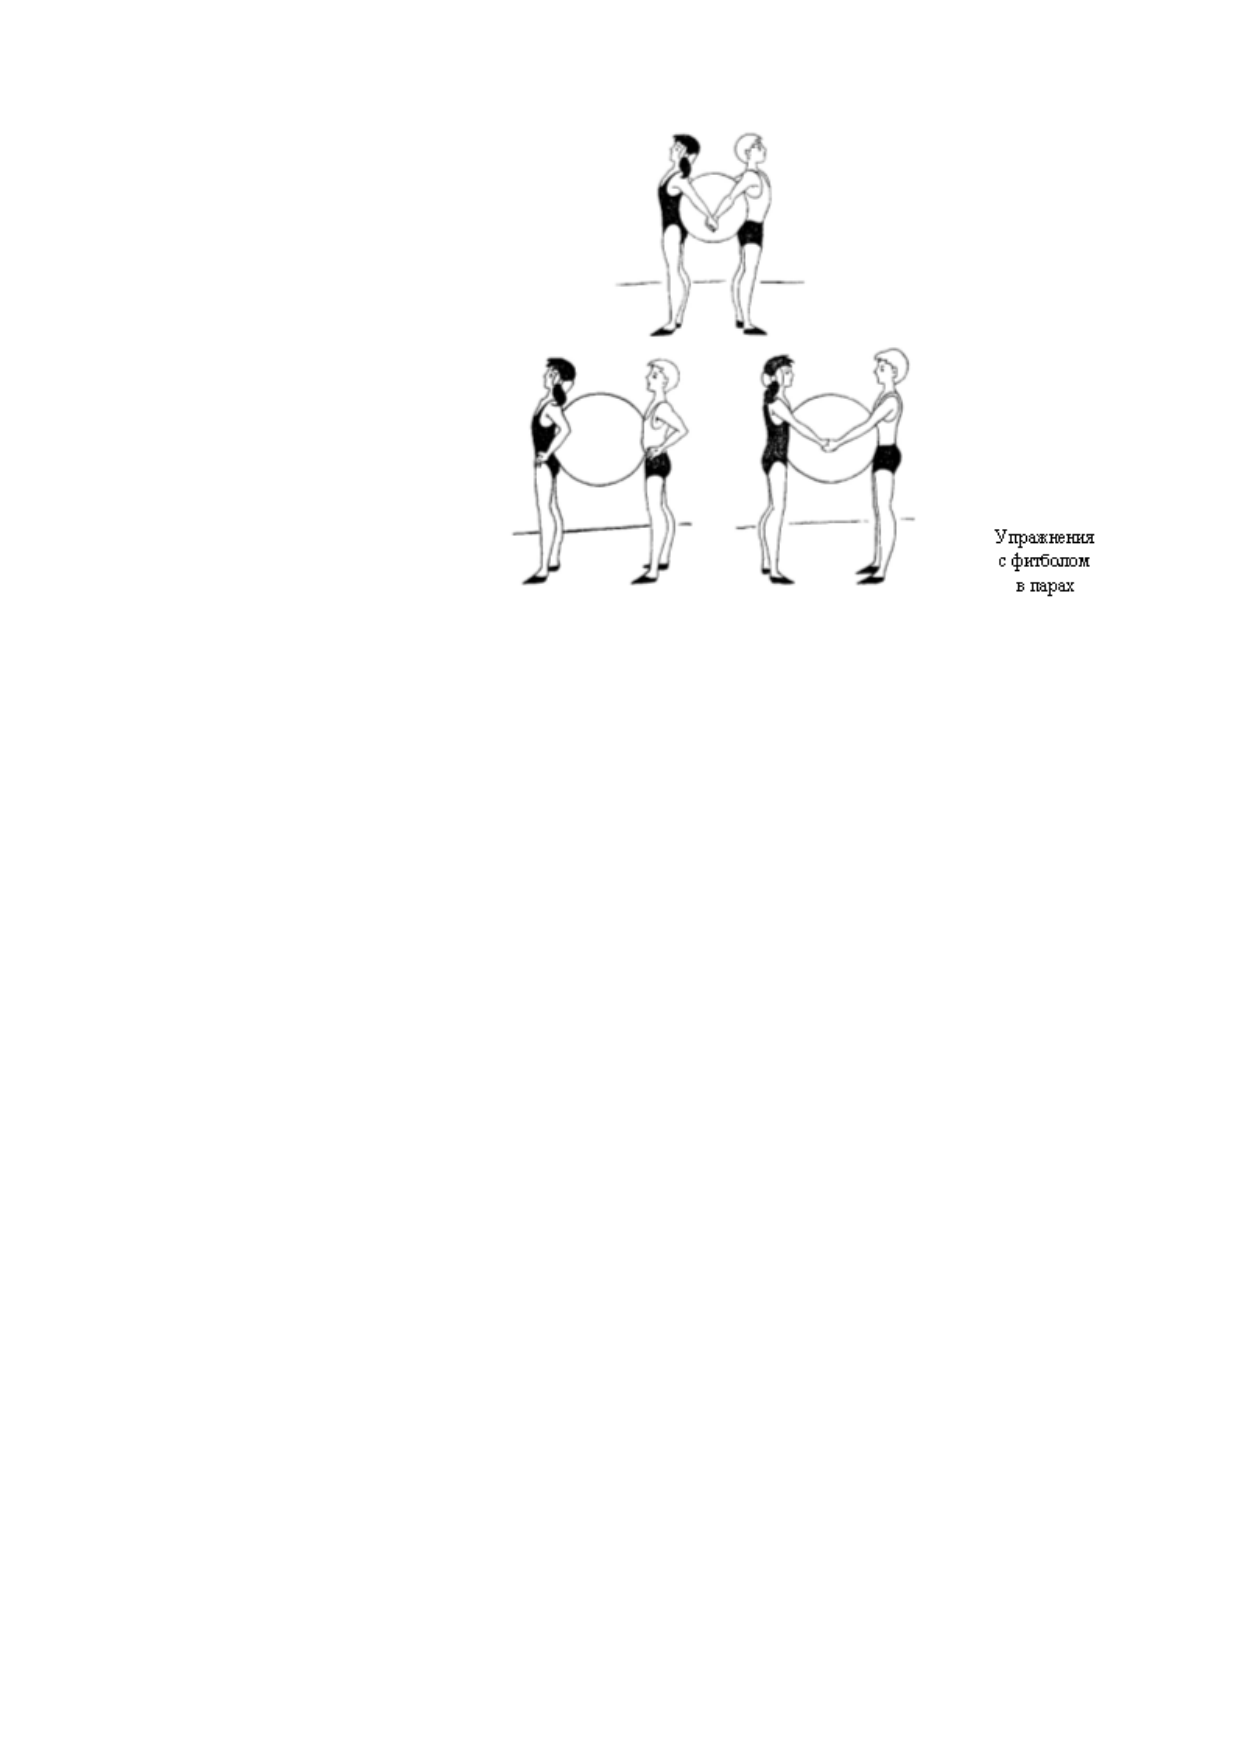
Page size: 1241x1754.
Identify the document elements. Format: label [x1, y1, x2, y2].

picture [484, 119, 1121, 612]
